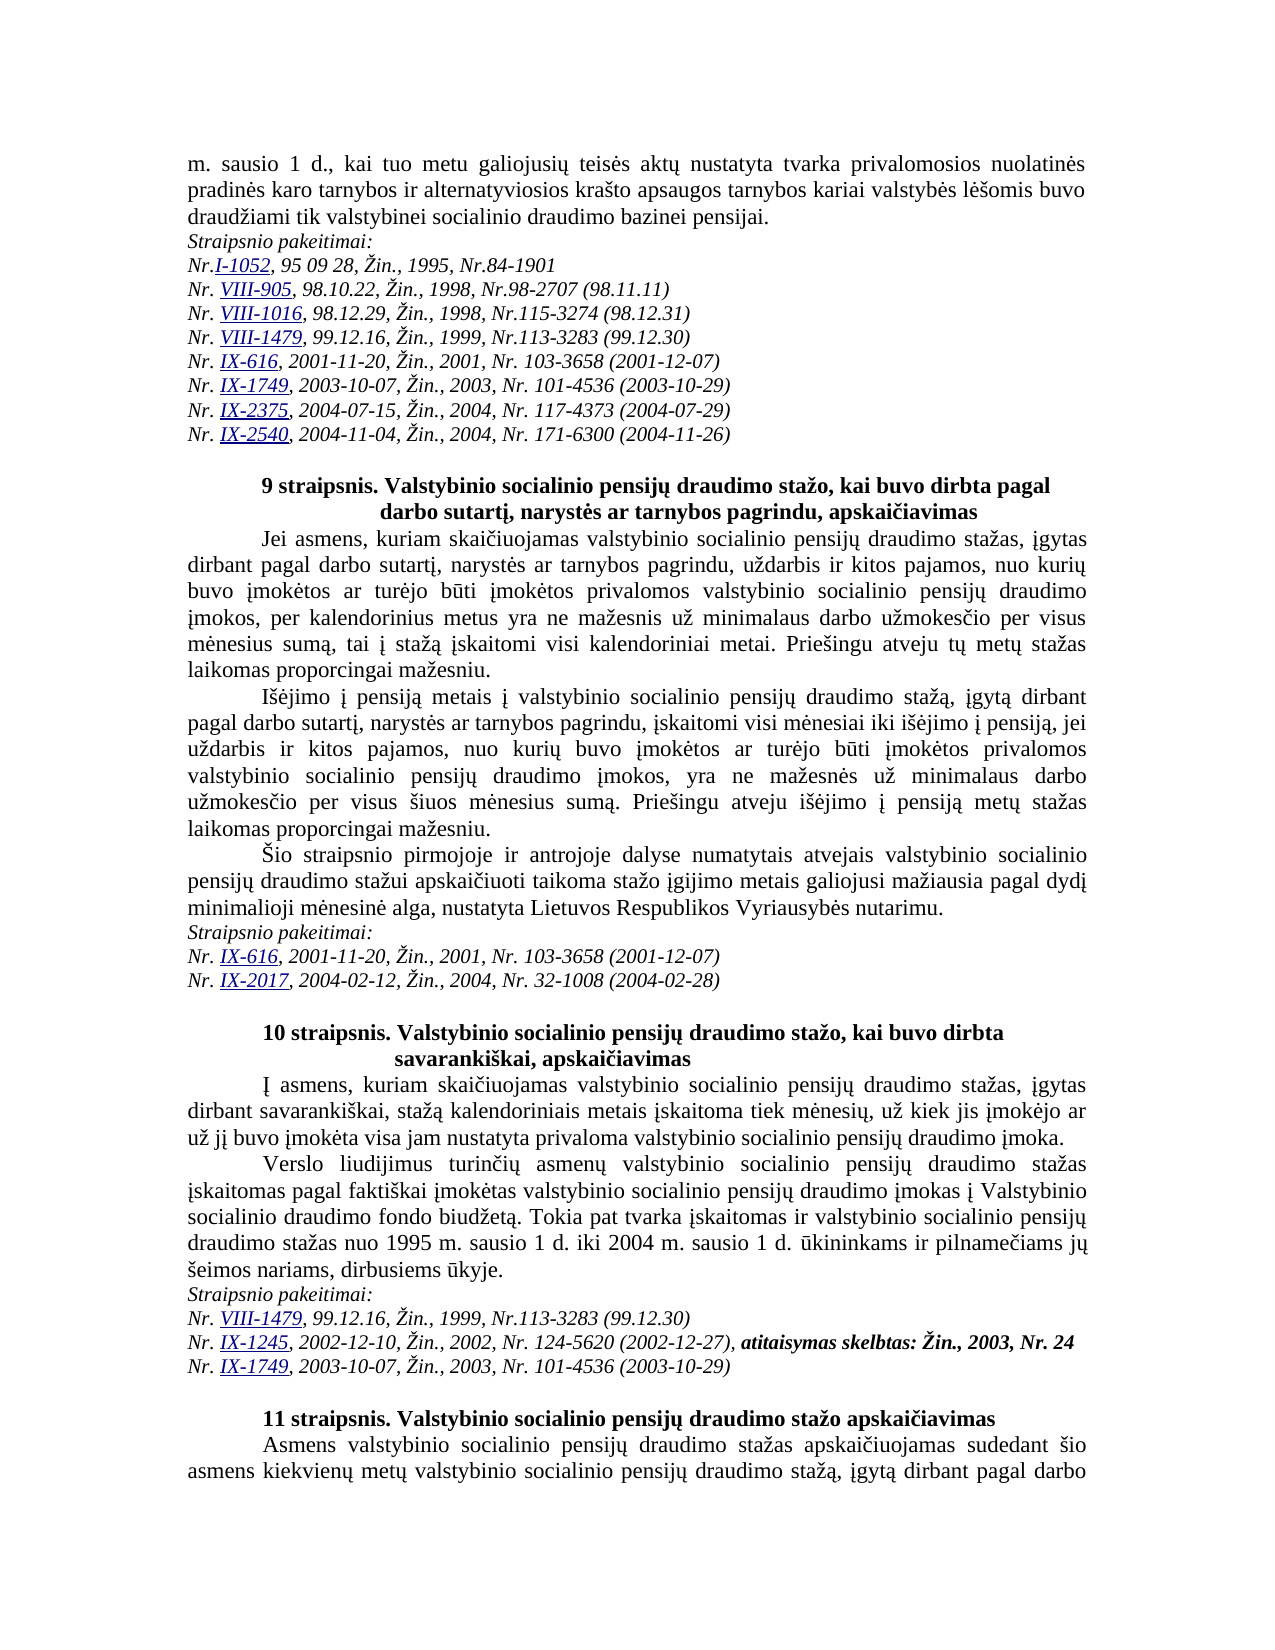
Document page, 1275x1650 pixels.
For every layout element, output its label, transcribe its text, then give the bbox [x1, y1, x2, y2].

text Nr. VIII-1479, 99.12.16, Žin., 1999, Nr.113-3283 (99.12.30) [187, 1306, 1088, 1330]
text Asmens valstybinio socialinio pensijų draudimo stažas apskaičiuojamas sudedant šio asmens kiekvienų metų valstybinio socialinio pensijų draudimo stažą, įgytą dirbant pagal darbo [187, 1431, 1088, 1484]
text Nr. IX-1245, 2002-12-10, Žin., 2002, Nr. 124-5620 (2002-12-27), atitaisymas skelbtas: Žin., 2003, Nr. 24 [187, 1330, 1088, 1354]
text Jei asmens, kuriam skaičiuojamas valstybinio socialinio pensijų draudimo stažas, įgytas dirbant pagal darbo sutartį, narystės ar tarnybos pagrindu, uždarbis ir kitos pajamos, nuo kurių buvo įmokėtos ar turėjo būti įmokėtos privalomos valstybinio socialinio pensijų draudimo įmokos, per kalendorinius metus yra ne mažesnis už minimalaus darbo užmokesčio per visus mėnesius sumą, tai į stažą įskaitomi visi kalendoriniai metai. Priešingu atveju tų metų stažas laikomas proporcingai mažesniu. [187, 525, 1088, 683]
text Nr. IX-2017, 2004-02-12, Žin., 2004, Nr. 32-1008 (2004-02-28) [187, 968, 1087, 992]
text Verslo liudijimus turinčių asmenų valstybinio socialinio pensijų draudimo stažas įskaitomas pagal faktiškai įmokėtas valstybinio socialinio pensijų draudimo įmokas į Valstybinio socialinio draudimo fondo biudžetą. Tokia pat tvarka įskaitomas ir valstybinio socialinio pensijų draudimo stažas nuo 1995 m. sausio 1 d. iki 2004 m. sausio 1 d. ūkininkams ir pilnamečiams jų šeimos nariams, dirbusiems ūkyje. [187, 1150, 1088, 1282]
text Nr. VIII-1479, 99.12.16, Žin., 1999, Nr.113-3283 (99.12.30) [187, 325, 1088, 349]
text Nr.I-1052, 95 09 28, Žin., 1995, Nr.84-1901 [187, 253, 1088, 277]
text 10 straipsnis. Valstybinio socialinio pensijų draudimo stažo, kai buvo dirbta [262, 1018, 1088, 1045]
text 11 straipsnis. Valstybinio socialinio pensijų draudimo stažo apskaičiavimas [187, 1405, 1088, 1431]
text Nr. IX-616, 2001-11-20, Žin., 2001, Nr. 103-3658 (2001-12-07) [187, 944, 1088, 968]
text Nr. IX-1749, 2003-10-07, Žin., 2003, Nr. 101-4536 (2003-10-29) [187, 373, 1087, 397]
text Nr. IX-1749, 2003-10-07, Žin., 2003, Nr. 101-4536 (2003-10-29) [187, 1354, 1087, 1378]
text Straipsnio pakeitimai: [187, 229, 1088, 253]
text darbo sutartį, narystės ar tarnybos pagrindu, apskaičiavimas [187, 498, 1088, 525]
text Nr. IX-616, 2001-11-20, Žin., 2001, Nr. 103-3658 (2001-12-07) [187, 349, 1088, 373]
text Nr. VIII-1016, 98.12.29, Žin., 1998, Nr.115-3274 (98.12.31) [187, 301, 1088, 325]
text savarankiškai, apskaičiavimas [394, 1045, 1088, 1071]
text m. sausio 1 d., kai tuo metu galiojusių teisės aktų nustatyta tvarka privalomosios nuolatinės pradinės karo tarnybos ir alternatyviosios krašto apsaugos tarnybos kariai valstybės lėšomis buvo draudžiami tik valstybinei socialinio draudimo bazinei pensijai. [187, 150, 1087, 229]
text Į asmens, kuriam skaičiuojamas valstybinio socialinio pensijų draudimo stažas, įgytas dirbant savarankiškai, stažą kalendoriniais metais įskaitoma tiek mėnesių, už kiek jis įmokėjo ar už jį buvo įmokėta visa jam nustatyta privaloma valstybinio socialinio pensijų draudimo įmoka. [187, 1071, 1088, 1150]
text Nr. IX-2375, 2004-07-15, Žin., 2004, Nr. 117-4373 (2004-07-29) [187, 397, 1087, 422]
text Išėjimo į pensiją metais į valstybinio socialinio pensijų draudimo stažą, įgytą dirbant pagal darbo sutartį, narystės ar tarnybos pagrindu, įskaitomi visi mėnesiai iki išėjimo į pensiją, jei uždarbis ir kitos pajamos, nuo kurių buvo įmokėtos ar turėjo būti įmokėtos privalomos valstybinio socialinio pensijų draudimo įmokos, yra ne mažesnės už minimalaus darbo užmokesčio per visus šiuos mėnesius sumą. Priešingu atveju išėjimo į pensiją metų stažas laikomas proporcingai mažesniu. [187, 683, 1088, 841]
text 9 straipsnis. Valstybinio socialinio pensijų draudimo stažo, kai buvo dirbta pagal [187, 472, 1088, 498]
text Nr. VIII-905, 98.10.22, Žin., 1998, Nr.98-2707 (98.11.11) [187, 277, 1088, 301]
text Straipsnio pakeitimai: [187, 920, 1088, 944]
text Šio straipsnio pirmojoje ir antrojoje dalyse numatytais atvejais valstybinio socialinio pensijų draudimo stažui apskaičiuoti taikoma stažo įgijimo metais galiojusi mažiausia pagal dydį minimalioji mėnesinė alga, nustatyta Lietuvos Respublikos Vyriausybės nutarimu. [187, 841, 1088, 920]
text Nr. IX-2540, 2004-11-04, Žin., 2004, Nr. 171-6300 (2004-11-26) [187, 422, 1087, 446]
text Straipsnio pakeitimai: [187, 1282, 1088, 1306]
